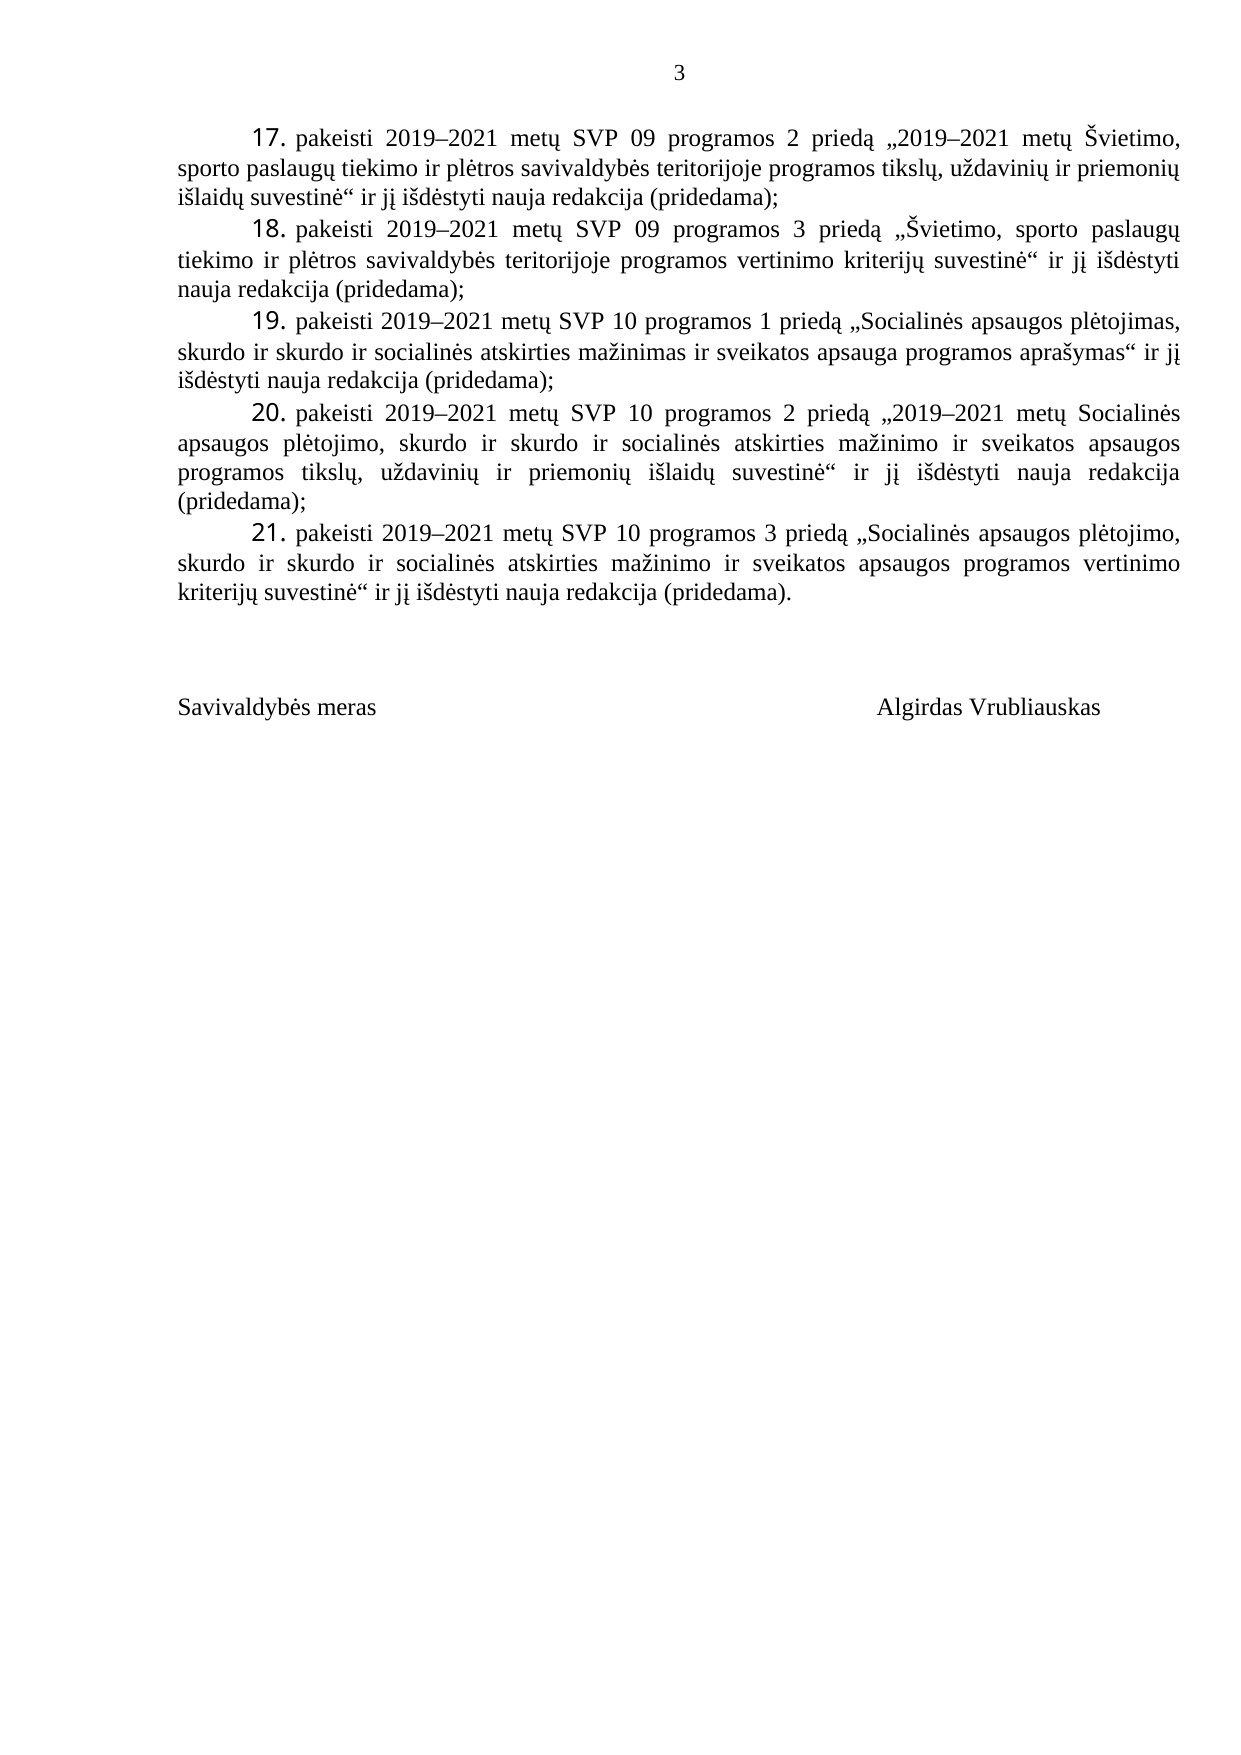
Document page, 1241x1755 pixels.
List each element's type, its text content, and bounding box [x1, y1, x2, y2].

text 17. pakeisti 2019–2021 metų SVP 09 programos 2 priedą „2019–2021 metų Švietimo, sporto paslaugų tiekimo ir plėtros savivaldybės teritorijoje programos tikslų, uždavinių ir priemonių išlaidų suvestinė“ ir jį išdėstyti nauja redakcija (pridedama); [177, 119, 1181, 211]
text 18. pakeisti 2019–2021 metų SVP 09 programos 3 priedą „Švietimo, sporto paslaugų tiekimo ir plėtros savivaldybės teritorijoje programos vertinimo kriterijų suvestinė“ ir jį išdėstyti nauja redakcija (pridedama); [177, 211, 1181, 303]
text 20. pakeisti 2019–2021 metų SVP 10 programos 2 priedą „2019–2021 metų Socialinės apsaugos plėtojimo, skurdo ir skurdo ir socialinės atskirties mažinimo ir sveikatos apsaugos programos tikslų, uždavinių ir priemonių išlaidų suvestinė“ ir jį išdėstyti nauja redakcija (pridedama); [177, 394, 1181, 514]
text 21. pakeisti 2019–2021 metų SVP 10 programos 3 priedą „Socialinės apsaugos plėtojimo, skurdo ir skurdo ir socialinės atskirties mažinimo ir sveikatos apsaugos programos vertinimo kriterijų suvestinė“ ir jį išdėstyti nauja redakcija (pridedama). [177, 514, 1181, 606]
text Savivaldybės meras Algirdas Vrubliauskas [177, 692, 1181, 721]
text 19. pakeisti 2019–2021 metų SVP 10 programos 1 priedą „Socialinės apsaugos plėtojimas, skurdo ir skurdo ir socialinės atskirties mažinimas ir sveikatos apsauga programos aprašymas“ ir jį išdėstyti nauja redakcija (pridedama); [177, 303, 1181, 394]
